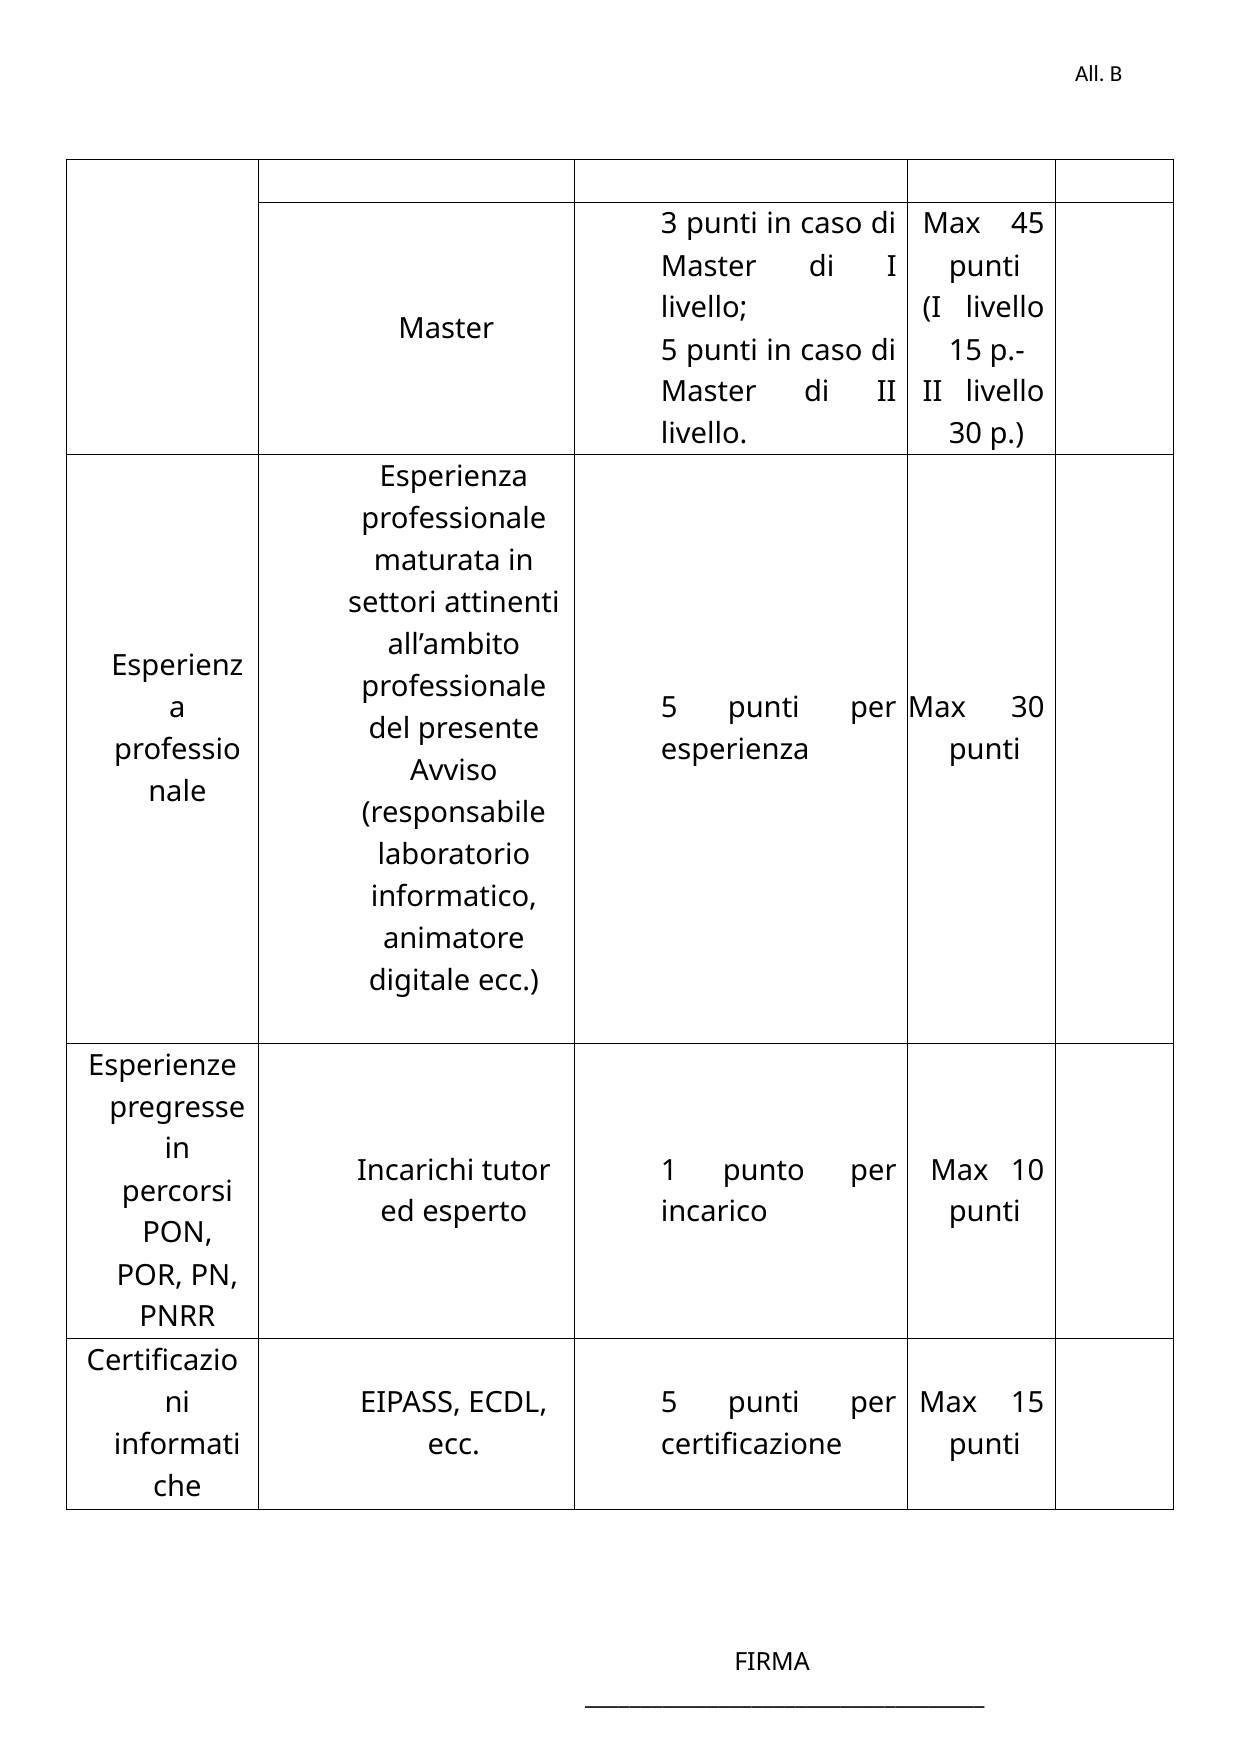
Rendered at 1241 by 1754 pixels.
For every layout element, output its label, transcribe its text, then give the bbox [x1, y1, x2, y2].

table_cell Esperienza professionale [67, 455, 258, 1043]
table_cell Master [259, 203, 574, 454]
table_cell Max 30 punti [908, 455, 1055, 1043]
table_cell Esperienze pregresse in percorsi PON, POR, PN, PNRR [67, 1044, 258, 1337]
table_cell [908, 160, 1055, 202]
table_cell Max 10 punti [908, 1044, 1055, 1337]
table_cell [1056, 203, 1173, 454]
table_cell Certificazioni informatiche [67, 1339, 258, 1509]
table_cell 3 punti in caso di Master di I livello; 5 punti in caso di Master di II livello. [575, 203, 907, 454]
table_cell Esperienza professionale maturata in settori attinenti all’ambito professionale del presente Avviso (responsabile laboratorio informatico, animatore digitale ecc.) [259, 455, 574, 1043]
table_cell Incarichi tutor ed esperto [259, 1044, 574, 1337]
table_cell Max 45 punti (I livello 15 p.- II livello 30 p.) [908, 203, 1055, 454]
text ____________________________________ [118, 1678, 1122, 1712]
table_cell [67, 160, 258, 454]
table_cell 5 punti per esperienza [575, 455, 907, 1043]
table_cell [259, 160, 574, 202]
text FIRMA [118, 1644, 1122, 1678]
table_cell [1056, 1044, 1173, 1337]
table_cell [1056, 1339, 1173, 1509]
table_cell Max 15 punti [908, 1339, 1055, 1509]
table_cell [1056, 160, 1173, 202]
table_cell [1056, 455, 1173, 1043]
table_cell EIPASS, ECDL, ecc. [259, 1339, 574, 1509]
table_cell 1 punto per incarico [575, 1044, 907, 1337]
table_cell 5 punti per certificazione [575, 1339, 907, 1509]
table_cell [575, 160, 907, 202]
